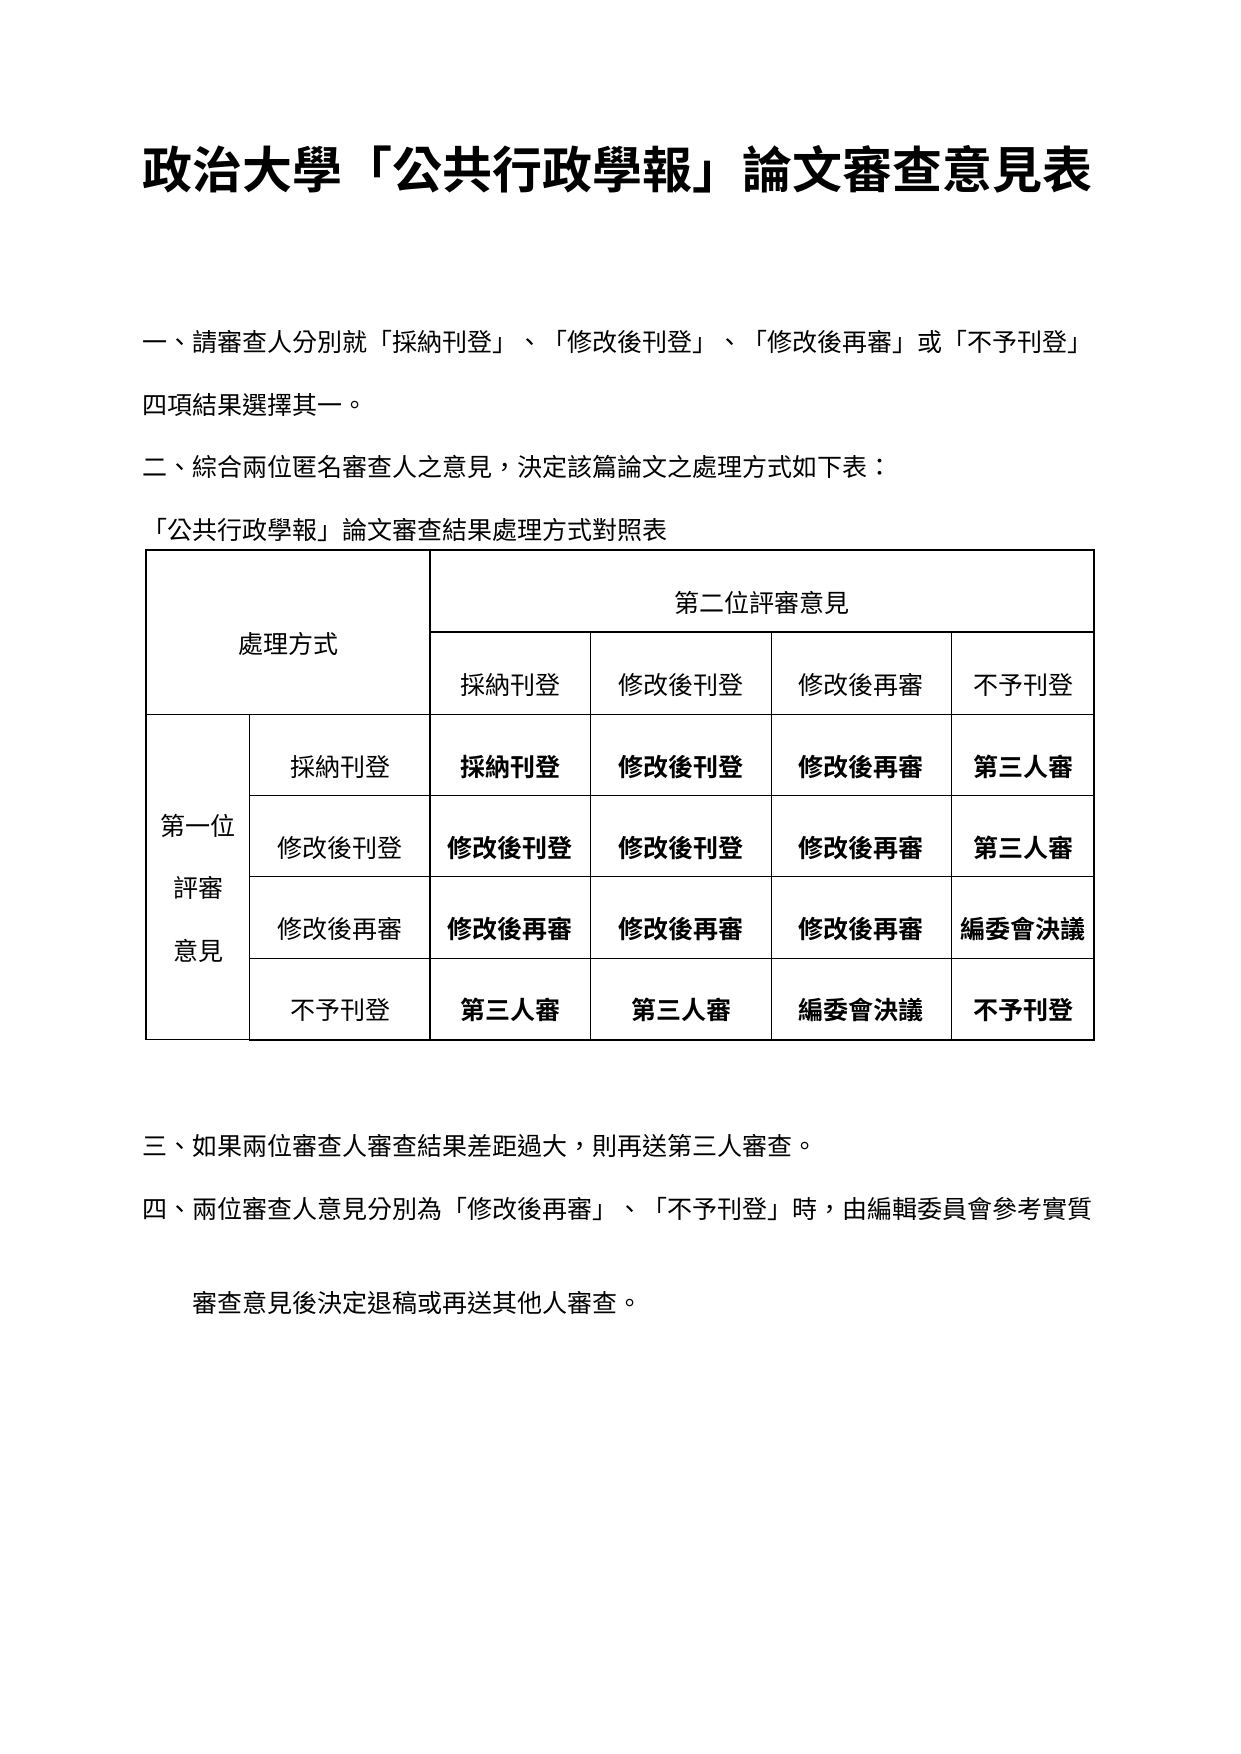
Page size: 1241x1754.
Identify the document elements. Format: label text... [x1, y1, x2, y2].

table_cell 第三人審 [431, 959, 590, 1039]
table_cell 修改後刊登 [591, 715, 771, 795]
table_header 第二位評審意見 [431, 551, 1093, 631]
text 三、如果兩位審查人審查結果差距過大，則再送第三人審查。 [142, 1103, 1098, 1166]
table_cell 修改後再審 [772, 633, 951, 714]
table_cell 修改後再審 [431, 877, 590, 957]
text 二、綜合兩位匿名審查人之意見，決定該篇論文之處理方式如下表： [142, 424, 1098, 487]
text 「公共行政學報」論文審查結果處理方式對照表 [142, 487, 1098, 549]
table_cell 不予刊登 [952, 633, 1093, 714]
table_cell 第一位評審 意見 [147, 715, 249, 1039]
table_cell 採納刊登 [431, 715, 590, 795]
table_cell 修改後刊登 [591, 796, 771, 876]
table_cell 不予刊登 [952, 959, 1093, 1039]
text 四、兩位審查人意見分別為「修改後再審」、「不予刊登」時，由編輯委員會參考實質審查意見後決定退稿或再送其他人審查。 [142, 1166, 1098, 1322]
table_cell 修改後再審 [772, 877, 951, 957]
table_cell 不予刊登 [250, 959, 429, 1039]
text 一、請審查人分別就「採納刊登」、「修改後刊登」、「修改後再審」或「不予刊登」四項結果選擇其一。 [142, 299, 1098, 424]
table_cell 第三人審 [591, 959, 771, 1039]
table_cell 修改後刊登 [591, 633, 771, 714]
table_cell 第三人審 [952, 796, 1093, 876]
table_cell 修改後再審 [591, 877, 771, 957]
table_cell 採納刊登 [431, 633, 590, 714]
table_cell 編委會決議 [952, 877, 1093, 957]
table_cell 修改後刊登 [250, 796, 429, 876]
table_cell 修改後再審 [772, 796, 951, 876]
table_cell 修改後再審 [250, 877, 429, 957]
table_cell 編委會決議 [772, 959, 951, 1039]
table_cell 修改後再審 [772, 715, 951, 795]
table_cell 修改後刊登 [431, 796, 590, 876]
table_header 處理方式 [147, 551, 429, 714]
table_cell 採納刊登 [250, 715, 429, 795]
table_cell 第三人審 [952, 715, 1093, 795]
text 政治大學「公共行政學報」論文審查意見表 [142, 93, 1098, 218]
